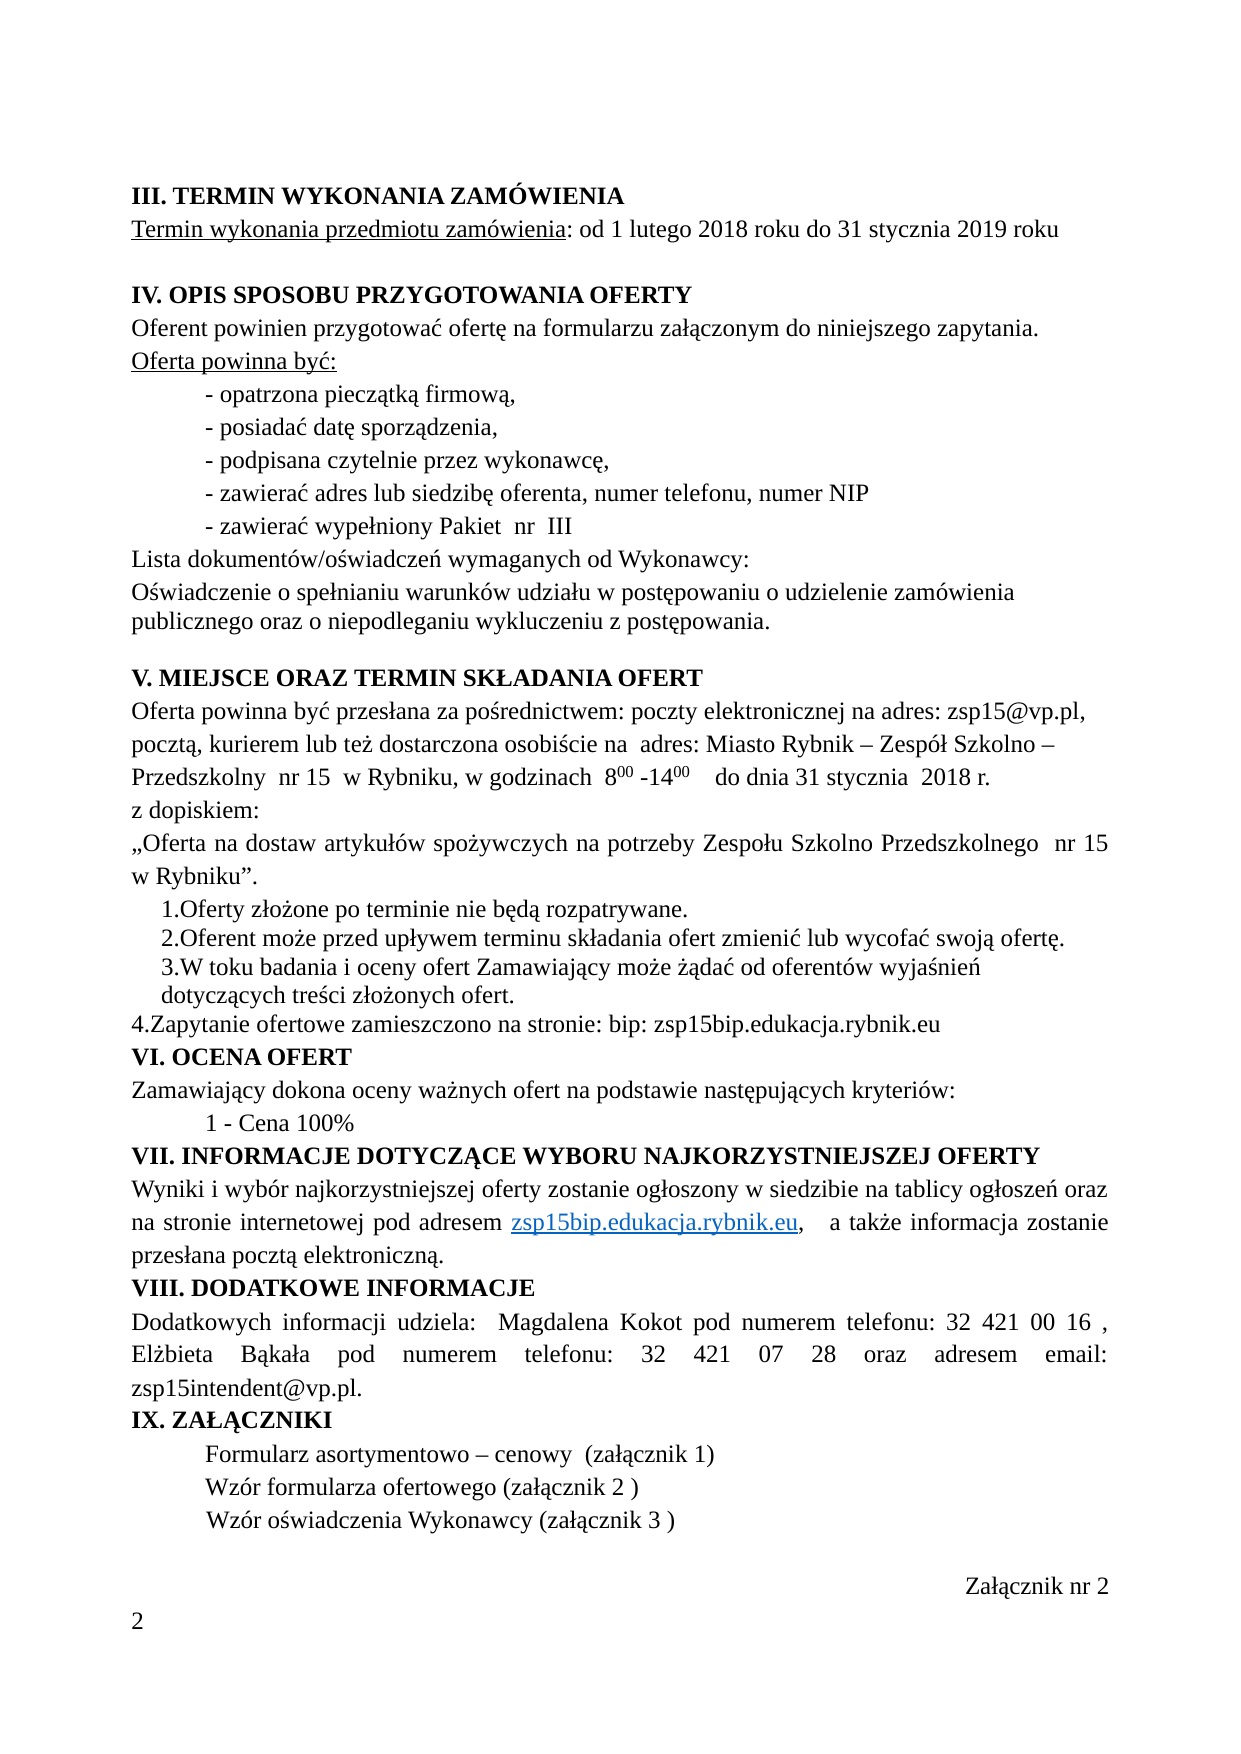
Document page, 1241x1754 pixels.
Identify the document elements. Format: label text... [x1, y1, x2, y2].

text - zawierać wypełniony Pakiet nr III [131, 511, 1109, 540]
text Lista dokumentów/oświadczeń wymaganych od Wykonawcy: [131, 544, 1109, 573]
list W toku badania i oceny ofert Zamawiający może żądać od oferentów wyjaśnień dotyczących treści złożonych ofert. [161, 952, 1109, 1009]
list Zapytanie ofertowe zamieszczono na stronie: bip: zsp15bip.edukacja.rybnik.eu [131, 1009, 1109, 1038]
text Wzór formularza ofertowego (załącznik 2 ) [131, 1472, 1109, 1500]
text Oferta powinna być: [131, 346, 1109, 374]
list Oferent może przed upływem terminu składania ofert zmienić lub wycofać swoją ofertę. [161, 923, 1109, 952]
text Wzór oświadczenia Wykonawcy (załącznik 3 ) [131, 1505, 1109, 1533]
text Wyniki i wybór najkorzystniejszej oferty zostanie ogłoszony w siedzibie na tablicy ogłoszeń oraz na stronie internetowej pod adresem zsp15bip.edukacja.rybnik.eu, a także informacja zostanie przesłana pocztą elektroniczną. [131, 1174, 1109, 1269]
text IV. OPIS SPOSOBU PRZYGOTOWANIA OFERTY [131, 280, 1109, 308]
text VIII. DODATKOWE INFORMACJE [131, 1273, 1109, 1302]
text Oferta powinna być przesłana za pośrednictwem: poczty elektronicznej na adres: zsp15@vp.pl, pocztą, kurierem lub też dostarczona osobiście na adres: Miasto Rybnik – Zespół Szkolno – Przedszkolny nr 15 w Rybniku, w godzinach 800 -1400 do dnia 31 stycznia 2018 r. z dopiskiem: [131, 696, 1109, 824]
text - opatrzona pieczątką firmową, [131, 379, 1109, 408]
text Dodatkowych informacji udziela: Magdalena Kokot pod numerem telefonu: 32 421 00 16 , Elżbieta Bąkała pod numerem telefonu: 32 421 07 28 oraz adresem email: zsp15intendent@vp.pl. [131, 1307, 1109, 1401]
text Termin wykonania przedmiotu zamówienia: od 1 lutego 2018 roku do 31 stycznia 2019 roku [131, 214, 1109, 242]
text 1 - Cena 100% [131, 1108, 1109, 1137]
list Oferty złożone po terminie nie będą rozpatrywane. [161, 894, 1109, 923]
text - zawierać adres lub siedzibę oferenta, numer telefonu, numer NIP [131, 478, 1109, 507]
text Załącznik nr 2 [131, 1571, 1109, 1599]
text III. TERMIN WYKONANIA ZAMÓWIENIA [131, 181, 1109, 209]
text - posiadać datę sporządzenia, [131, 412, 1109, 441]
text V. MIEJSCE ORAZ TERMIN SKŁADANIA OFERT [131, 663, 1109, 692]
text VII. INFORMACJE DOTYCZĄCE WYBORU NAJKORZYSTNIEJSZEJ OFERTY [131, 1141, 1109, 1170]
text Zamawiający dokona oceny ważnych ofert na podstawie następujących kryteriów: [131, 1075, 1109, 1104]
text „Oferta na dostaw artykułów spożywczych na potrzeby Zespołu Szkolno Przedszkolnego nr 15 w Rybniku”. [131, 828, 1109, 890]
text IX. ZAŁĄCZNIKI [131, 1406, 1109, 1434]
text - podpisana czytelnie przez wykonawcę, [131, 445, 1109, 474]
text Oferent powinien przygotować ofertę na formularzu załączonym do niniejszego zapytania. [131, 313, 1109, 342]
text VI. OCENA OFERT [131, 1042, 1109, 1071]
text Oświadczenie o spełnianiu warunków udziału w postępowaniu o udzielenie zamówienia publicznego oraz o niepodleganiu wykluczeniu z postępowania. [131, 577, 1109, 634]
text Formularz asortymentowo – cenowy (załącznik 1) [131, 1439, 1109, 1467]
